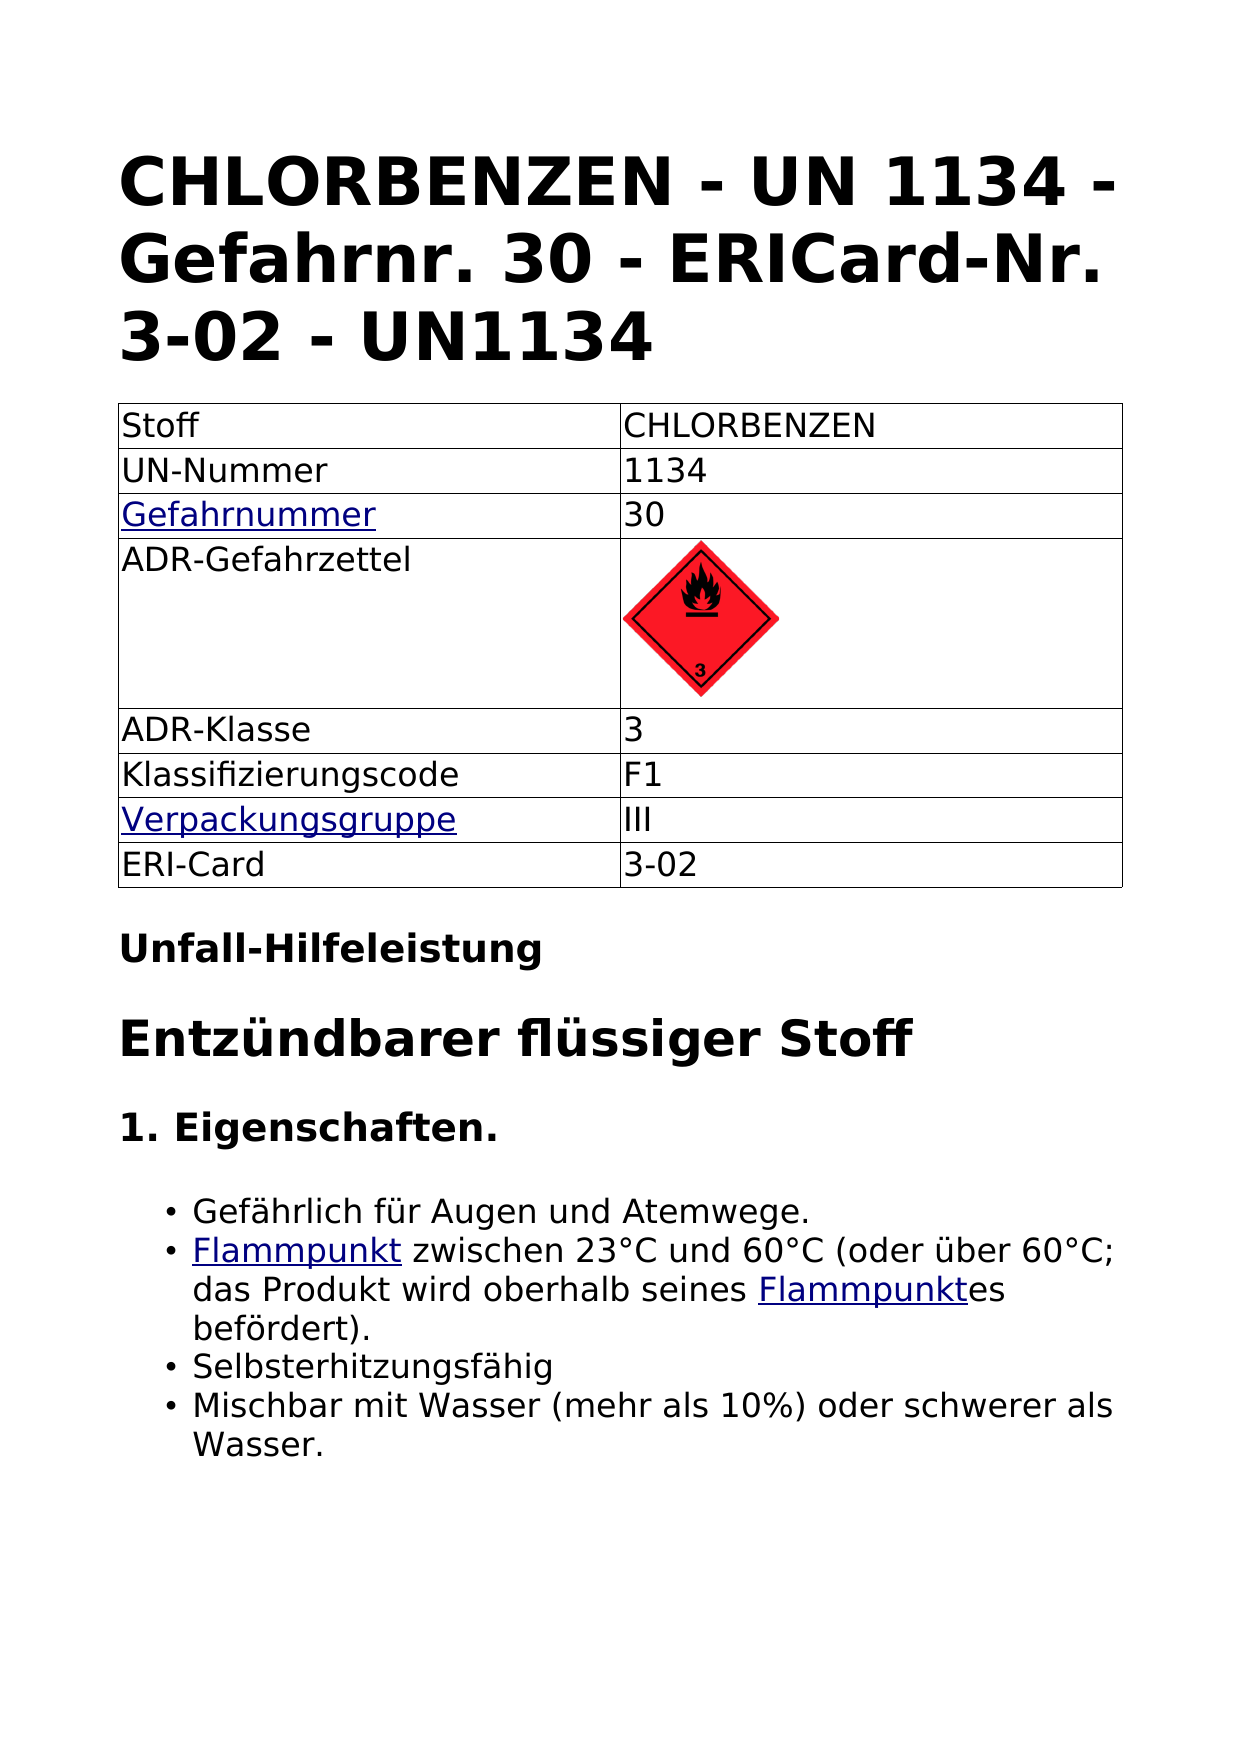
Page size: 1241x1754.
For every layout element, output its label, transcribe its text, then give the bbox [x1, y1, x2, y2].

table_cell III [621, 798, 1122, 842]
subtitle 1. Eigenschaften. [118, 1105, 1122, 1150]
table_cell 1134 [621, 449, 1122, 493]
table_cell Klassifizierungscode [119, 754, 620, 797]
table_cell ADR-Gefahrzettel [119, 539, 620, 708]
subtitle Entzündbarer flüssiger Stoff [118, 1009, 1122, 1068]
table_cell 3-02 [621, 843, 1122, 887]
table_cell ADR-Klasse [119, 709, 620, 752]
table_cell ERI-Card [119, 843, 620, 887]
subtitle Unfall-Hilfeleistung [118, 927, 1122, 972]
table_cell 30 [621, 494, 1122, 538]
list Selbsterhitzungsfähig [177, 1348, 1122, 1387]
table_cell Verpackungsgruppe [119, 798, 620, 842]
table_cell UN-Nummer [119, 449, 620, 493]
list Flammpunkt zwischen 23°C und 60°C (oder über 60°C; das Produkt wird oberhalb seines Flammpunktes befördert). [177, 1231, 1122, 1348]
table_cell 3 [621, 709, 1122, 752]
table_cell [621, 539, 1122, 708]
list Gefährlich für Augen und Atemwege. [177, 1192, 1122, 1231]
table_header CHLORBENZEN [621, 404, 1122, 448]
table_cell F1 [621, 754, 1122, 797]
picture [622, 540, 780, 697]
table_header Stoff [119, 404, 620, 448]
list Mischbar mit Wasser (mehr als 10%) oder schwerer als Wasser. [177, 1387, 1122, 1464]
table_cell Gefahrnummer [119, 494, 620, 538]
subtitle CHLORBENZEN - UN 1134 - Gefahrnr. 30 - ERICard-Nr. 3-02 - UN1134 [118, 143, 1122, 376]
